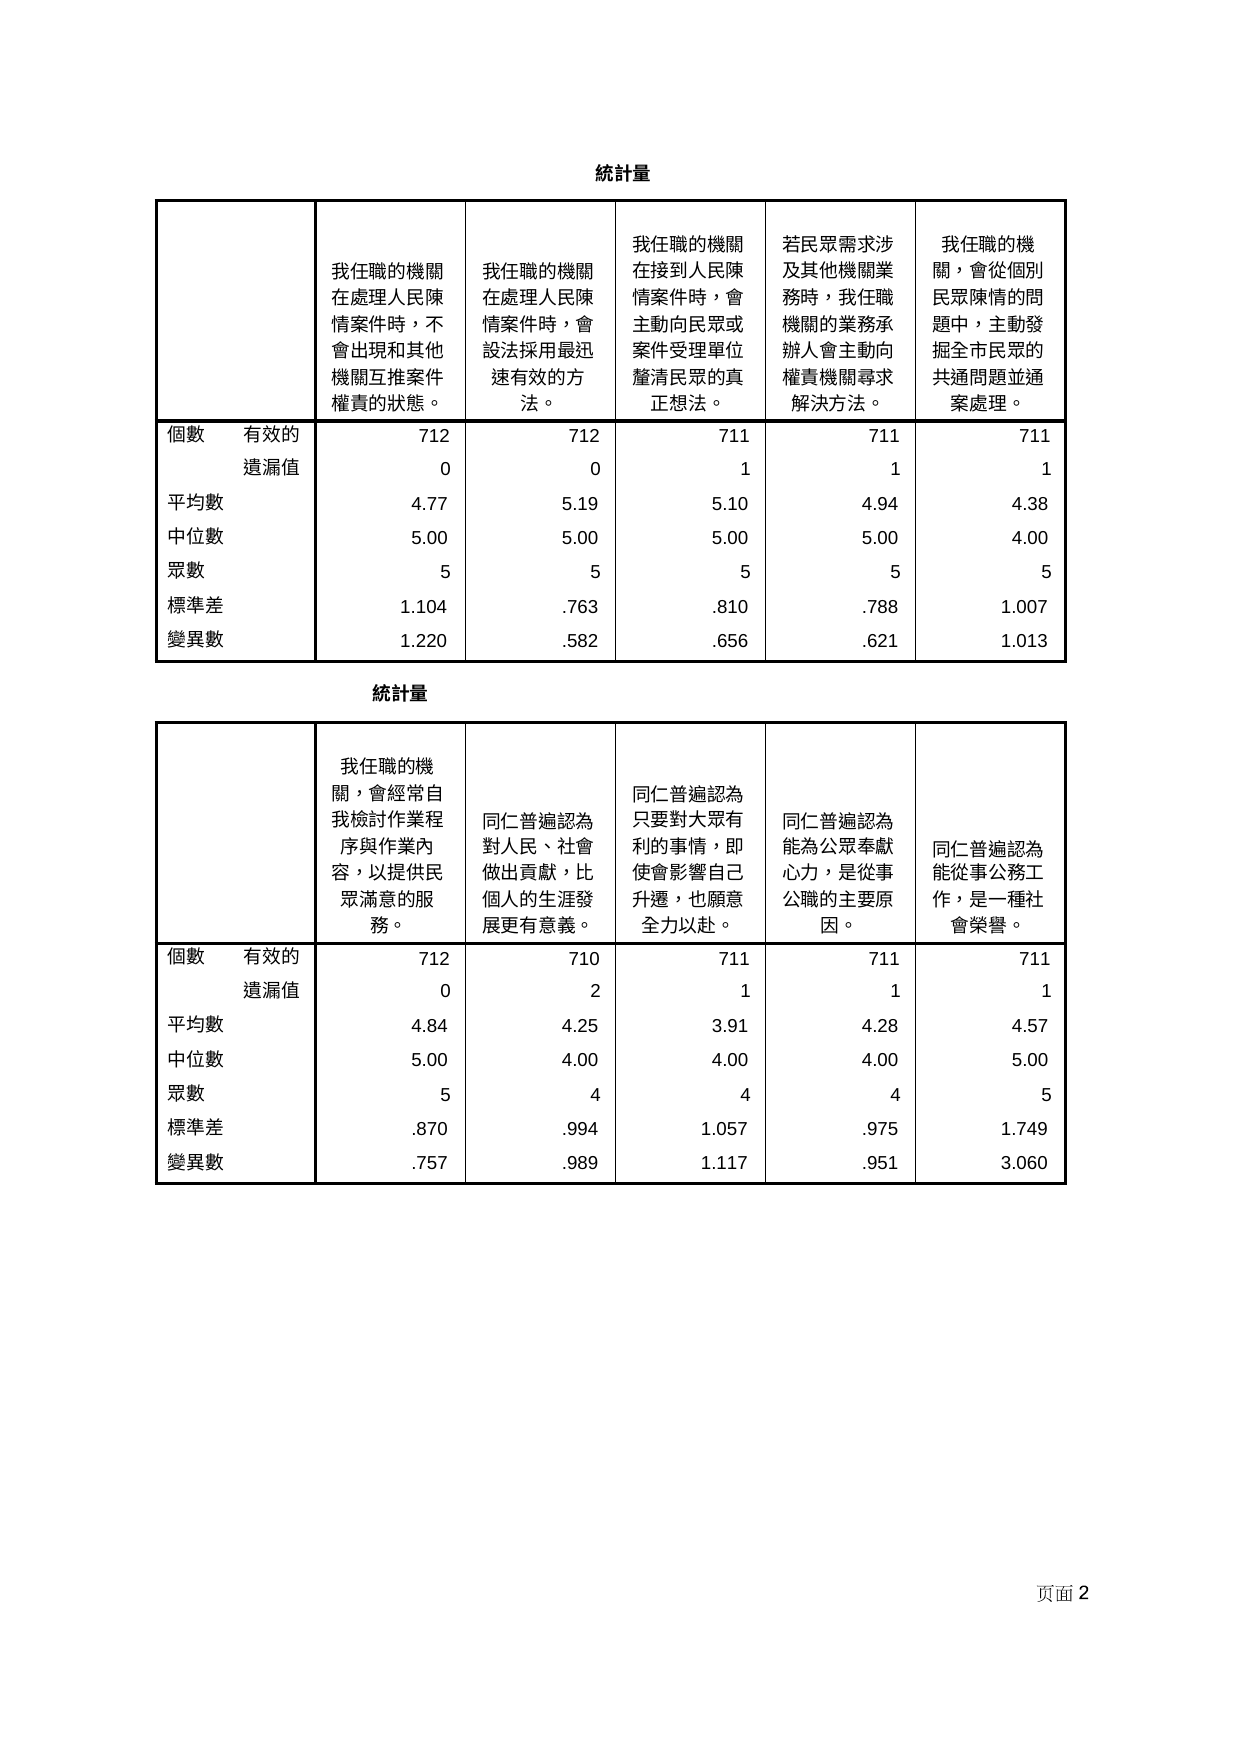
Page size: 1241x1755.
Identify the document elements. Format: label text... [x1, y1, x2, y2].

table_cell .757 [317, 1147, 465, 1182]
table_cell 0 [317, 975, 465, 1009]
table_cell 關，會從個別 [916, 257, 1064, 283]
table_cell 正想法。 [616, 390, 765, 419]
table_cell 序與作業內 [317, 832, 465, 859]
table_cell 解決方法。 [766, 390, 915, 419]
table_cell 4.28 [766, 1009, 915, 1044]
table_cell 辦人會主動向 [766, 336, 915, 363]
table_cell 5 [616, 556, 765, 590]
table_cell 機關互推案件 [317, 363, 465, 389]
table_cell 4 [466, 1078, 615, 1112]
table_cell 5.00 [317, 1044, 465, 1078]
table_cell 變異數 [158, 1147, 234, 1182]
table_cell 5.00 [916, 1044, 1064, 1078]
table_cell 5.00 [766, 521, 915, 556]
table_header 我任職的機 [916, 202, 1064, 257]
table_cell [234, 1044, 314, 1078]
table_cell 711 [916, 945, 1064, 975]
table_cell 有效的 [234, 945, 314, 975]
table_cell 及其他機關業 [766, 257, 915, 283]
table_cell 1.104 [317, 590, 465, 624]
table_cell 1.749 [916, 1113, 1064, 1147]
table_header [158, 724, 314, 942]
table_cell 遺漏值 [234, 453, 314, 487]
table_cell 個數 [158, 945, 234, 975]
table_cell 在接到人民陳 [616, 257, 765, 283]
table_cell 4.00 [766, 1044, 915, 1078]
table_cell 容，以提供民 [317, 859, 465, 885]
table_cell 5.10 [616, 487, 765, 521]
table_cell 1.007 [916, 590, 1064, 624]
table_cell 個數 [158, 423, 234, 453]
table_cell 情案件時，會 [466, 310, 615, 336]
table_cell 4 [616, 1078, 765, 1112]
table_cell 4.94 [766, 487, 915, 521]
table_cell .810 [616, 590, 765, 624]
table_cell 主動向民眾或 [616, 310, 765, 336]
table_cell 712 [466, 423, 615, 453]
table_cell 變異數 [158, 625, 234, 660]
table_cell 5.19 [466, 487, 615, 521]
table_cell 眾數 [158, 556, 234, 590]
table_cell 會出現和其他 [317, 336, 465, 363]
table_cell 對人民、社會 [466, 832, 615, 859]
table_cell 標準差 [158, 1113, 234, 1147]
table_cell 眾滿意的服 [317, 885, 465, 912]
table_cell 5 [916, 1078, 1064, 1112]
table_cell 掘全市民眾的 [916, 336, 1064, 363]
table_cell 4.84 [317, 1009, 465, 1044]
table_cell 1.117 [616, 1147, 765, 1182]
table_cell 5 [766, 556, 915, 590]
table_cell 1 [916, 975, 1064, 1009]
table_cell [234, 1078, 314, 1112]
table_cell 711 [916, 423, 1064, 453]
table_cell 使會影響自己 [616, 859, 765, 885]
table_cell 速有效的方 [466, 363, 615, 389]
table_cell 3.060 [916, 1147, 1064, 1182]
table_cell 升遷，也願意 [616, 885, 765, 912]
table_cell 平均數 [158, 487, 234, 521]
table_cell 在處理人民陳 [466, 283, 615, 310]
table_cell 4.57 [916, 1009, 1064, 1044]
table_cell 只要對大眾有 [616, 806, 765, 832]
table_cell 公職的主要原 [766, 885, 915, 912]
table_cell 712 [317, 945, 465, 975]
table_cell 題中，主動發 [916, 310, 1064, 336]
table_cell 1 [766, 453, 915, 487]
table_header 若民眾需求涉 [766, 202, 915, 257]
table_header 我任職的機關 [616, 202, 765, 257]
table_cell .994 [466, 1113, 615, 1147]
table_cell 5 [317, 1078, 465, 1112]
table_cell [234, 521, 314, 556]
table_cell 遺漏值 [234, 975, 314, 1009]
table_cell [234, 556, 314, 590]
table_cell [158, 453, 234, 487]
table_cell 1 [916, 453, 1064, 487]
table_cell 作，是一種社 [916, 885, 1064, 912]
table_cell 法。 [466, 390, 615, 419]
table_cell .788 [766, 590, 915, 624]
table_cell 5 [916, 556, 1064, 590]
table_cell 機關的業務承 [766, 310, 915, 336]
table_header 同仁普遍認為 [466, 724, 615, 832]
table_cell 1 [616, 453, 765, 487]
table_cell .621 [766, 625, 915, 660]
table_cell [234, 625, 314, 660]
table_cell 5.00 [616, 521, 765, 556]
table_header 我任職的機關 [466, 202, 615, 283]
table_cell 心力，是從事 [766, 859, 915, 885]
table_cell 0 [466, 453, 615, 487]
table_cell 權責的狀態。 [317, 390, 465, 419]
table_cell 4 [766, 1078, 915, 1112]
table_cell 0 [317, 453, 465, 487]
table_header 我任職的機關 [317, 202, 465, 283]
table_cell 中位數 [158, 521, 234, 556]
table_cell 標準差 [158, 590, 234, 624]
table_cell 我檢討作業程 [317, 806, 465, 832]
table_cell 案件受理單位 [616, 336, 765, 363]
table_cell [234, 1009, 314, 1044]
table_cell 共通問題並通 [916, 363, 1064, 389]
table_cell [234, 1147, 314, 1182]
table_cell .763 [466, 590, 615, 624]
table_cell [234, 1113, 314, 1147]
table_cell 在處理人民陳 [317, 283, 465, 310]
table_cell 4.25 [466, 1009, 615, 1044]
table_cell 個人的生涯發 [466, 885, 615, 912]
table_cell 案處理。 [916, 390, 1064, 419]
table_header 同仁普遍認為 [616, 724, 765, 806]
table_cell 5 [317, 556, 465, 590]
table_cell .951 [766, 1147, 915, 1182]
table_cell 4.77 [317, 487, 465, 521]
table_cell .975 [766, 1113, 915, 1147]
text 統計量 [146, 680, 654, 706]
table_header 同仁普遍認為 [916, 724, 1064, 859]
table_cell 能為公眾奉獻 [766, 832, 915, 859]
table_cell 5.00 [317, 521, 465, 556]
table_cell 5 [466, 556, 615, 590]
table_cell 1 [616, 975, 765, 1009]
table_cell 711 [616, 945, 765, 975]
table_cell [158, 975, 234, 1009]
table_cell 釐清民眾的真 [616, 363, 765, 389]
table_header 同仁普遍認為 [766, 724, 915, 832]
table_cell 1.013 [916, 625, 1064, 660]
table_cell 4.00 [466, 1044, 615, 1078]
table_cell 務。 [317, 912, 465, 942]
table_cell .989 [466, 1147, 615, 1182]
table_header 我任職的機 [317, 724, 465, 779]
table_cell 能從事公務工 [916, 859, 1064, 885]
table_cell 4.00 [616, 1044, 765, 1078]
table_cell 712 [317, 423, 465, 453]
table_cell 中位數 [158, 1044, 234, 1078]
table_cell 權責機關尋求 [766, 363, 915, 389]
table_cell 3.91 [616, 1009, 765, 1044]
table_cell 710 [466, 945, 615, 975]
table_cell 1.057 [616, 1113, 765, 1147]
table_cell 關，會經常自 [317, 779, 465, 806]
table_cell 務時，我任職 [766, 283, 915, 310]
table_cell 711 [766, 423, 915, 453]
table_cell 展更有意義。 [466, 912, 615, 942]
table_cell 711 [766, 945, 915, 975]
table_cell [234, 487, 314, 521]
table_cell .870 [317, 1113, 465, 1147]
table_cell 眾數 [158, 1078, 234, 1112]
table_cell .582 [466, 625, 615, 660]
table_cell 有效的 [234, 423, 314, 453]
table_header [158, 202, 314, 419]
table_cell 會榮譽。 [916, 912, 1064, 942]
table_cell [234, 590, 314, 624]
table_cell 情案件時，會 [616, 283, 765, 310]
table_cell 4.38 [916, 487, 1064, 521]
table_cell 利的事情，即 [616, 832, 765, 859]
table_cell 1.220 [317, 625, 465, 660]
table_cell 設法採用最迅 [466, 336, 615, 363]
table_cell 711 [616, 423, 765, 453]
table_cell 情案件時，不 [317, 310, 465, 336]
table_cell 5.00 [466, 521, 615, 556]
table_cell 4.00 [916, 521, 1064, 556]
table_cell 全力以赴。 [616, 912, 765, 942]
table_cell 2 [466, 975, 615, 1009]
table_cell 1 [766, 975, 915, 1009]
table_cell .656 [616, 625, 765, 660]
table_cell 民眾陳情的問 [916, 283, 1064, 310]
table_cell 平均數 [158, 1009, 234, 1044]
table_cell 因。 [766, 912, 915, 942]
table_cell 做出貢獻，比 [466, 859, 615, 885]
